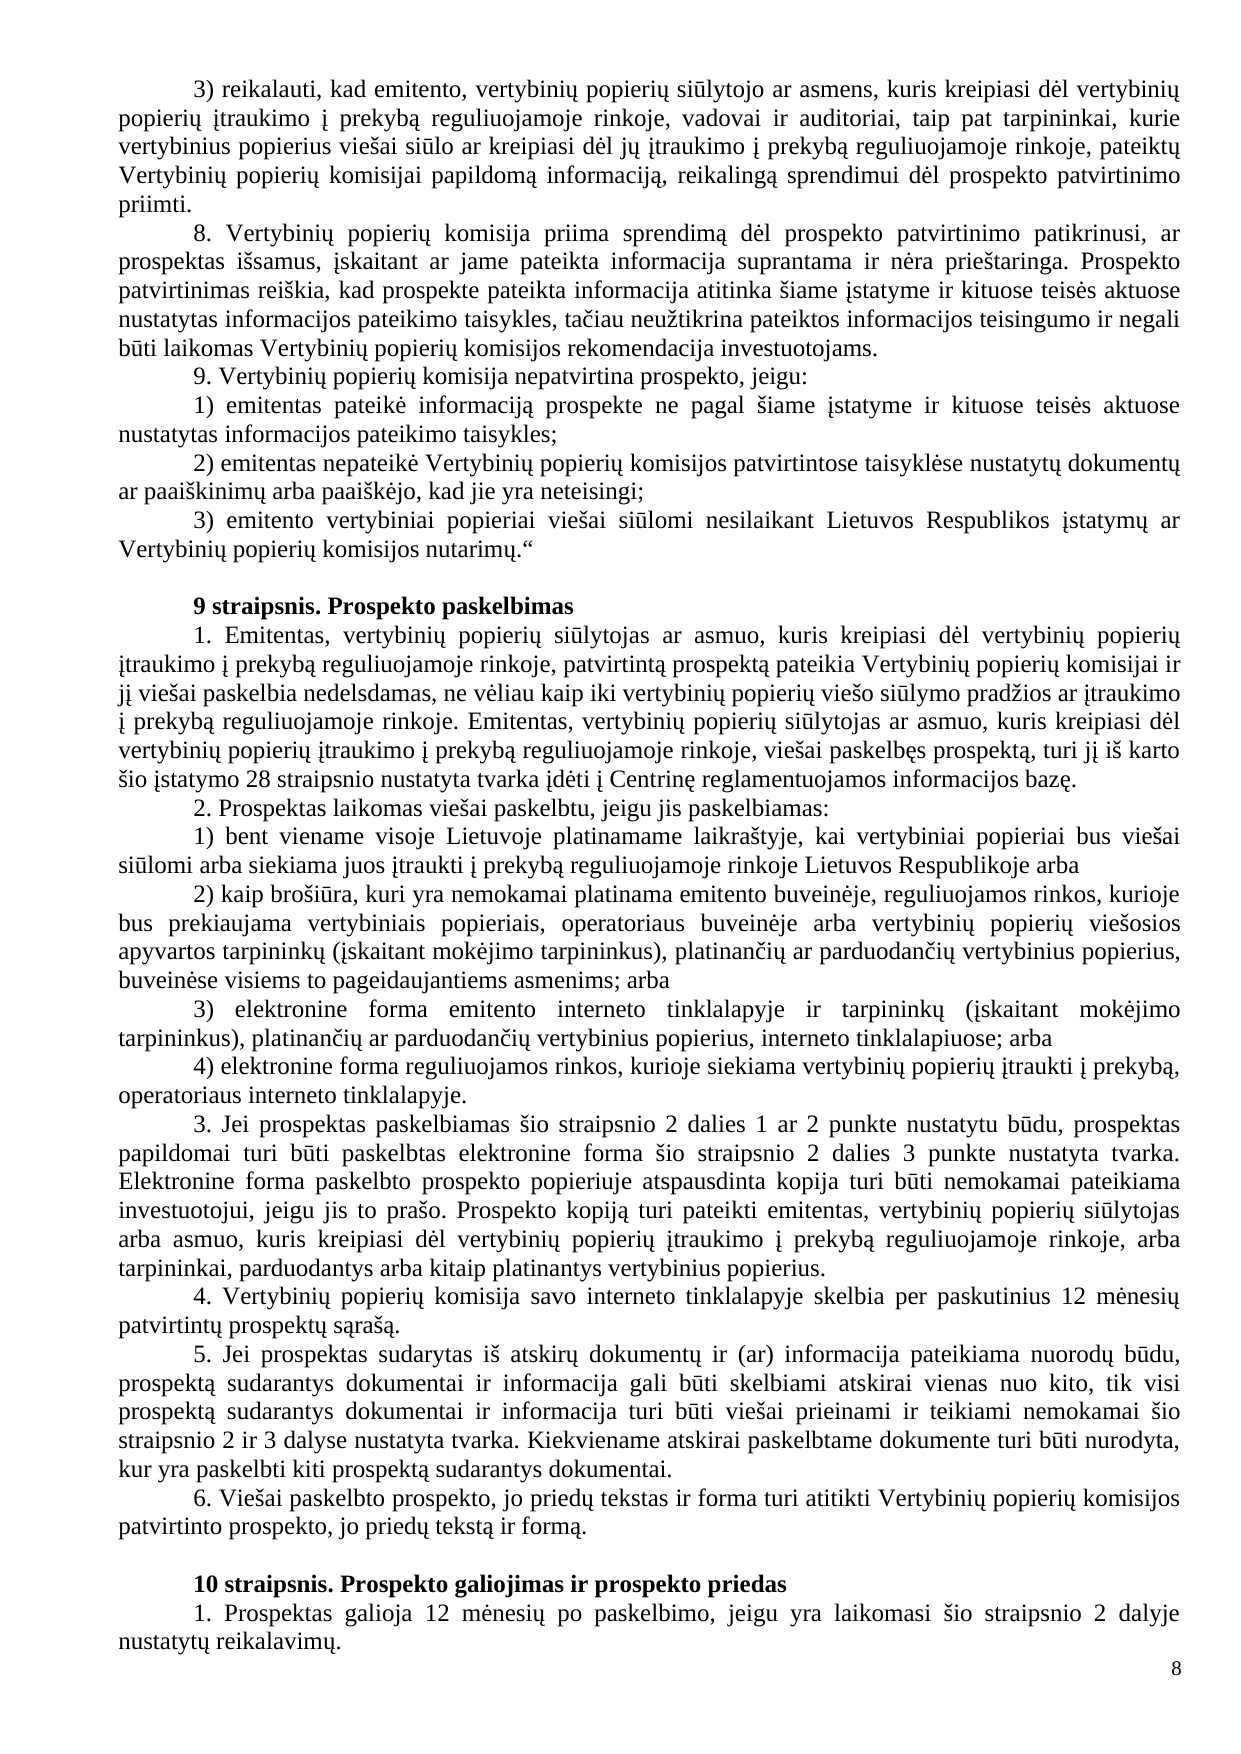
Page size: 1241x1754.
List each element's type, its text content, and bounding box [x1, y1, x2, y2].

text 9. Vertybinių popierių komisija nepatvirtina prospekto, jeigu: [118, 361, 1182, 390]
text 1) bent viename visoje Lietuvoje platinamame laikraštyje, kai vertybiniai popieriai bus viešai siūlomi arba siekiama juos įtraukti į prekybą reguliuojamoje rinkoje Lietuvos Respublikoje arba [118, 821, 1181, 879]
text 3) elektronine forma emitento interneto tinklalapyje ir tarpininkų (įskaitant mokėjimo tarpininkus), platinančių ar parduodančių vertybinius popierius, interneto tinklalapiuose; arba [118, 994, 1181, 1051]
text 10 straipsnis. Prospekto galiojimas ir prospekto priedas [118, 1569, 1181, 1598]
text 5. Jei prospektas sudarytas iš atskirų dokumentų ir (ar) informacija pateikiama nuorodų būdu, prospektą sudarantys dokumentai ir informacija gali būti skelbiami atskirai vienas nuo kito, tik visi prospektą sudarantys dokumentai ir informacija turi būti viešai prieinami ir teikiami nemokamai šio straipsnio 2 ir 3 dalyse nustatyta tvarka. Kiekviename atskirai paskelbtame dokumente turi būti nurodyta, kur yra paskelbti kiti prospektą sudarantys dokumentai. [118, 1339, 1181, 1483]
text 2) emitentas nepateikė Vertybinių popierių komisijos patvirtintose taisyklėse nustatytų dokumentų ar paaiškinimų arba paaiškėjo, kad jie yra neteisingi; [118, 448, 1182, 505]
text 3) reikalauti, kad emitento, vertybinių popierių siūlytojo ar asmens, kuris kreipiasi dėl vertybinių popierių įtraukimo į prekybą reguliuojamoje rinkoje, vadovai ir auditoriai, taip pat tarpininkai, kurie vertybinius popierius viešai siūlo ar kreipiasi dėl jų įtraukimo į prekybą reguliuojamoje rinkoje, pateiktų Vertybinių popierių komisijai papildomą informaciją, reikalingą sprendimui dėl prospekto patvirtinimo priimti. [118, 74, 1181, 218]
text 8. Vertybinių popierių komisija priima sprendimą dėl prospekto patvirtinimo patikrinusi, ar prospektas išsamus, įskaitant ar jame pateikta informacija suprantama ir nėra prieštaringa. Prospekto patvirtinimas reiškia, kad prospekte pateikta informacija atitinka šiame įstatyme ir kituose teisės aktuose nustatytas informacijos pateikimo taisykles, tačiau neužtikrina pateiktos informacijos teisingumo ir negali būti laikomas Vertybinių popierių komisijos rekomendacija investuotojams. [118, 218, 1181, 361]
text 3. Jei prospektas paskelbiamas šio straipsnio 2 dalies 1 ar 2 punkte nustatytu būdu, prospektas papildomai turi būti paskelbtas elektronine forma šio straipsnio 2 dalies 3 punkte nustatyta tvarka. Elektronine forma paskelbto prospekto popieriuje atspausdinta kopija turi būti nemokamai pateikiama investuotojui, jeigu jis to prašo. Prospekto kopiją turi pateikti emitentas, vertybinių popierių siūlytojas arba asmuo, kuris kreipiasi dėl vertybinių popierių įtraukimo į prekybą reguliuojamoje rinkoje, arba tarpininkai, parduodantys arba kitaip platinantys vertybinius popierius. [118, 1109, 1181, 1281]
text 1. Prospektas galioja 12 mėnesių po paskelbimo, jeigu yra laikomasi šio straipsnio 2 dalyje nustatytų reikalavimų. [118, 1598, 1181, 1655]
text 3) emitento vertybiniai popieriai viešai siūlomi nesilaikant Lietuvos Respublikos įstatymų ar Vertybinių popierių komisijos nutarimų.“ [118, 505, 1182, 563]
text 1) emitentas pateikė informaciją prospekte ne pagal šiame įstatyme ir kituose teisės aktuose nustatytas informacijos pateikimo taisykles; [118, 390, 1182, 448]
text 1. Emitentas, vertybinių popierių siūlytojas ar asmuo, kuris kreipiasi dėl vertybinių popierių įtraukimo į prekybą reguliuojamoje rinkoje, patvirtintą prospektą pateikia Vertybinių popierių komisijai ir jį viešai paskelbia nedelsdamas, ne vėliau kaip iki vertybinių popierių viešo siūlymo pradžios ar įtraukimo į prekybą reguliuojamoje rinkoje. Emitentas, vertybinių popierių siūlytojas ar asmuo, kuris kreipiasi dėl vertybinių popierių įtraukimo į prekybą reguliuojamoje rinkoje, viešai paskelbęs prospektą, turi jį iš karto šio įstatymo 28 straipsnio nustatyta tvarka įdėti į Centrinę reglamentuojamos informacijos bazę. [118, 620, 1181, 793]
text 6. Viešai paskelbto prospekto, jo priedų tekstas ir forma turi atitikti Vertybinių popierių komisijos patvirtinto prospekto, jo priedų tekstą ir formą. [118, 1483, 1181, 1540]
text 2. Prospektas laikomas viešai paskelbtu, jeigu jis paskelbiamas: [118, 793, 1181, 821]
text 4. Vertybinių popierių komisija savo interneto tinklalapyje skelbia per paskutinius 12 mėnesių patvirtintų prospektų sąrašą. [118, 1281, 1181, 1339]
text 2) kaip brošiūra, kuri yra nemokamai platinama emitento buveinėje, reguliuojamos rinkos, kurioje bus prekiaujama vertybiniais popieriais, operatoriaus buveinėje arba vertybinių popierių viešosios apyvartos tarpininkų (įskaitant mokėjimo tarpininkus), platinančių ar parduodančių vertybinius popierius, buveinėse visiems to pageidaujantiems asmenims; arba [118, 879, 1181, 994]
text 4) elektronine forma reguliuojamos rinkos, kurioje siekiama vertybinių popierių įtraukti į prekybą, operatoriaus interneto tinklalapyje. [118, 1051, 1181, 1109]
text 9 straipsnis. Prospekto paskelbimas [118, 591, 1181, 620]
